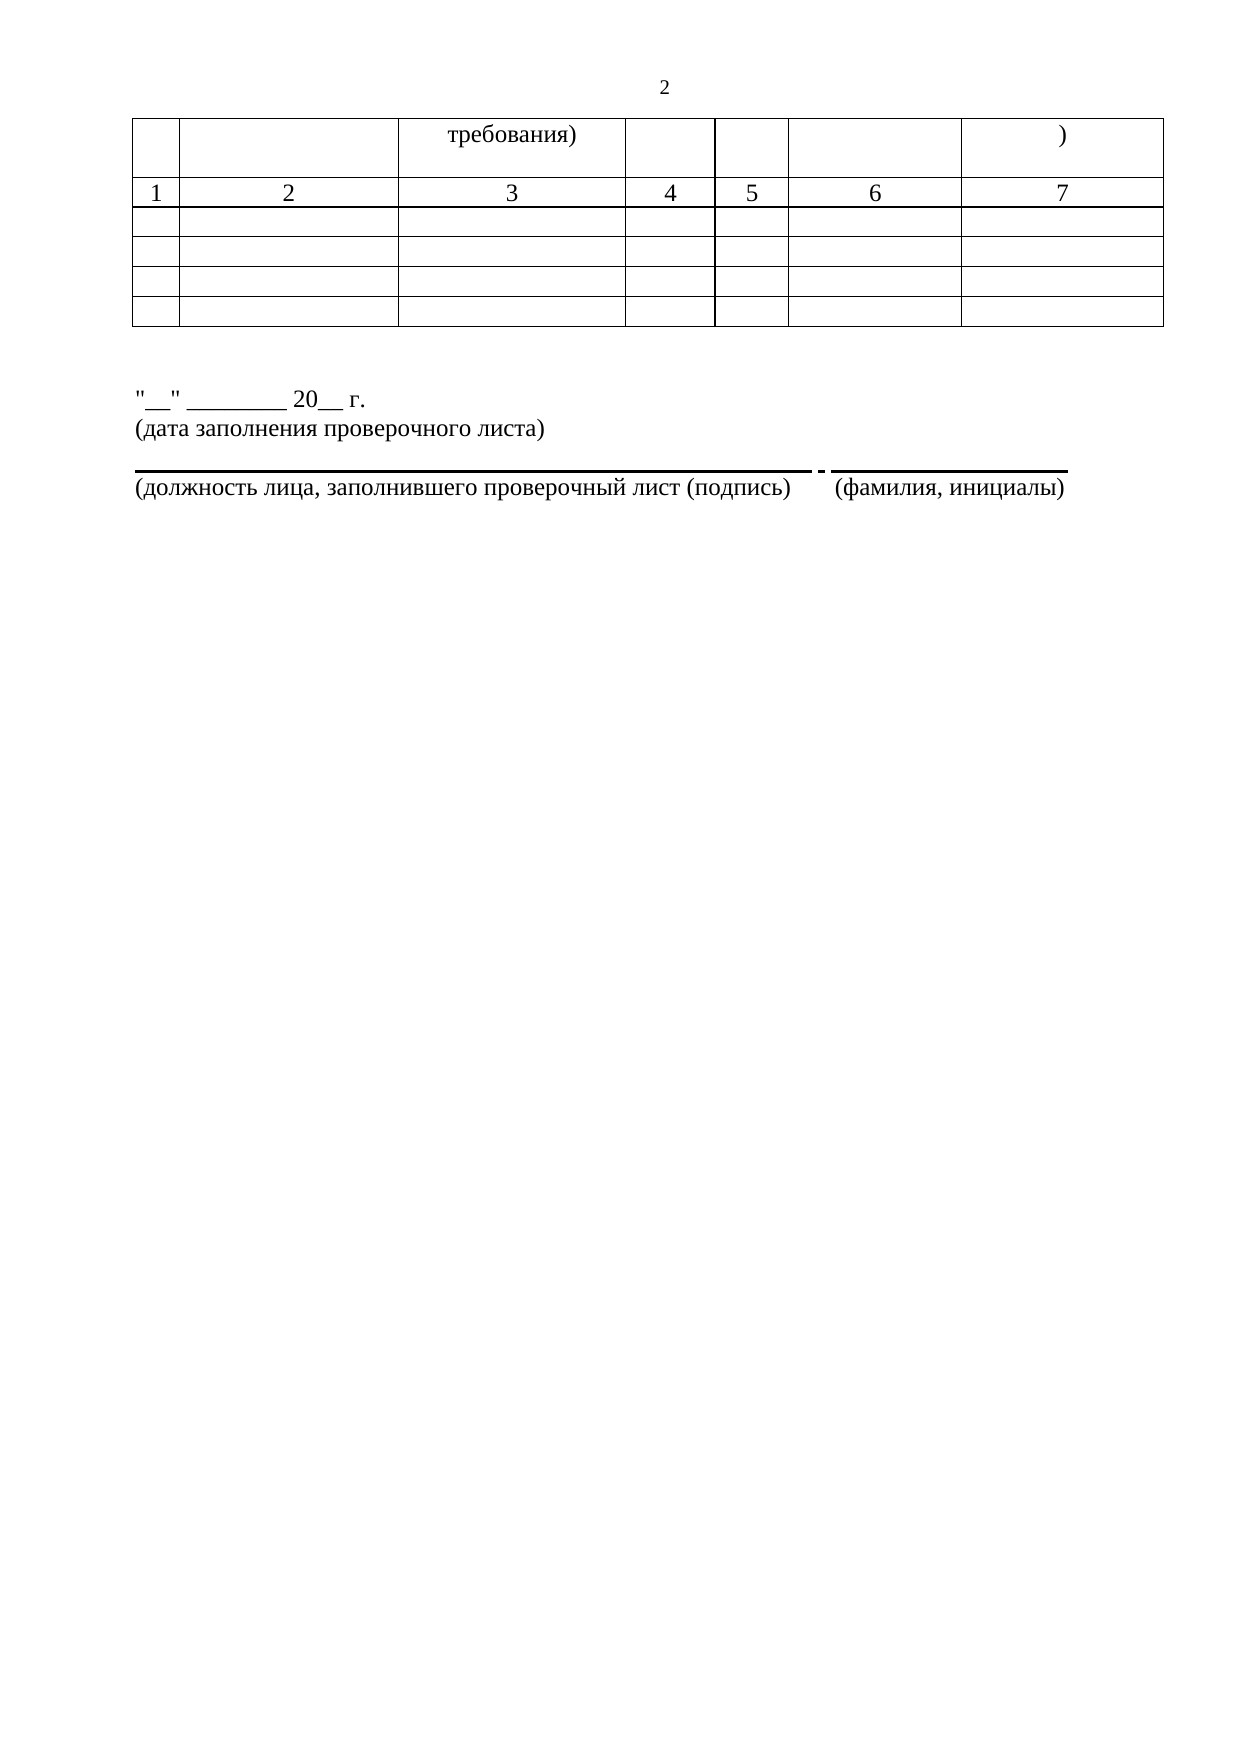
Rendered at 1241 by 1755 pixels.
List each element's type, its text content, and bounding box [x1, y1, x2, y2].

table_cell [133, 267, 179, 296]
table_cell (дата заполнения проверочного листа) [135, 413, 812, 442]
table_cell [962, 208, 1163, 236]
table_cell [626, 267, 714, 296]
table_cell [789, 267, 961, 296]
table_cell [133, 237, 179, 266]
table_cell [825, 442, 831, 470]
table_header [825, 384, 831, 413]
table_cell 2 [180, 178, 398, 206]
table_cell (фамилия, инициалы) [831, 473, 1068, 501]
table_cell [812, 470, 818, 501]
table_cell 7 [962, 178, 1163, 206]
table_cell [812, 442, 818, 470]
table_cell [133, 297, 179, 326]
table_cell [789, 237, 961, 266]
table_cell [133, 119, 179, 177]
table_cell [818, 473, 824, 501]
table_cell [831, 442, 1068, 470]
table_cell [789, 208, 961, 236]
table_header "__" ________ 20__ г. [135, 384, 812, 413]
table_cell [812, 413, 818, 442]
table_cell [716, 267, 788, 296]
table_cell [180, 297, 398, 326]
table_cell [789, 297, 961, 326]
table_cell [789, 119, 961, 177]
table_cell 1 [133, 178, 179, 206]
table_cell [133, 208, 179, 236]
table_cell [716, 119, 788, 177]
table_cell [133, 118, 1181, 559]
table_cell [399, 208, 625, 236]
table_cell [180, 237, 398, 266]
table_cell [962, 297, 1163, 326]
table_cell [180, 119, 398, 177]
table_cell [716, 237, 788, 266]
table_cell [818, 442, 824, 470]
table_header [812, 384, 818, 413]
table_cell [818, 413, 824, 442]
table_cell [825, 470, 831, 501]
table_cell [399, 297, 625, 326]
table_cell [831, 413, 1068, 442]
table_cell [180, 267, 398, 296]
table_cell [399, 267, 625, 296]
table_cell [825, 413, 831, 442]
table_cell [962, 267, 1163, 296]
table_cell [399, 119, 625, 177]
table_cell [399, 237, 625, 266]
table_cell [626, 119, 714, 177]
table_cell [626, 208, 714, 236]
table_cell [716, 208, 788, 236]
table_cell [962, 237, 1163, 266]
table_cell 3 [399, 178, 625, 206]
table_header [831, 384, 1068, 413]
table_cell [133, 559, 1181, 587]
table_cell [626, 237, 714, 266]
table_cell (должность лица, заполнившего проверочный лист (подпись) [135, 473, 812, 501]
table_cell [135, 442, 812, 470]
table_cell [716, 297, 788, 326]
table_cell [626, 297, 714, 326]
table_cell [180, 208, 398, 236]
table_cell ) [962, 119, 1163, 177]
table_cell 6 [789, 178, 961, 206]
table_cell 4 [626, 178, 714, 206]
table_cell 5 [716, 178, 788, 206]
table_header [818, 384, 824, 413]
